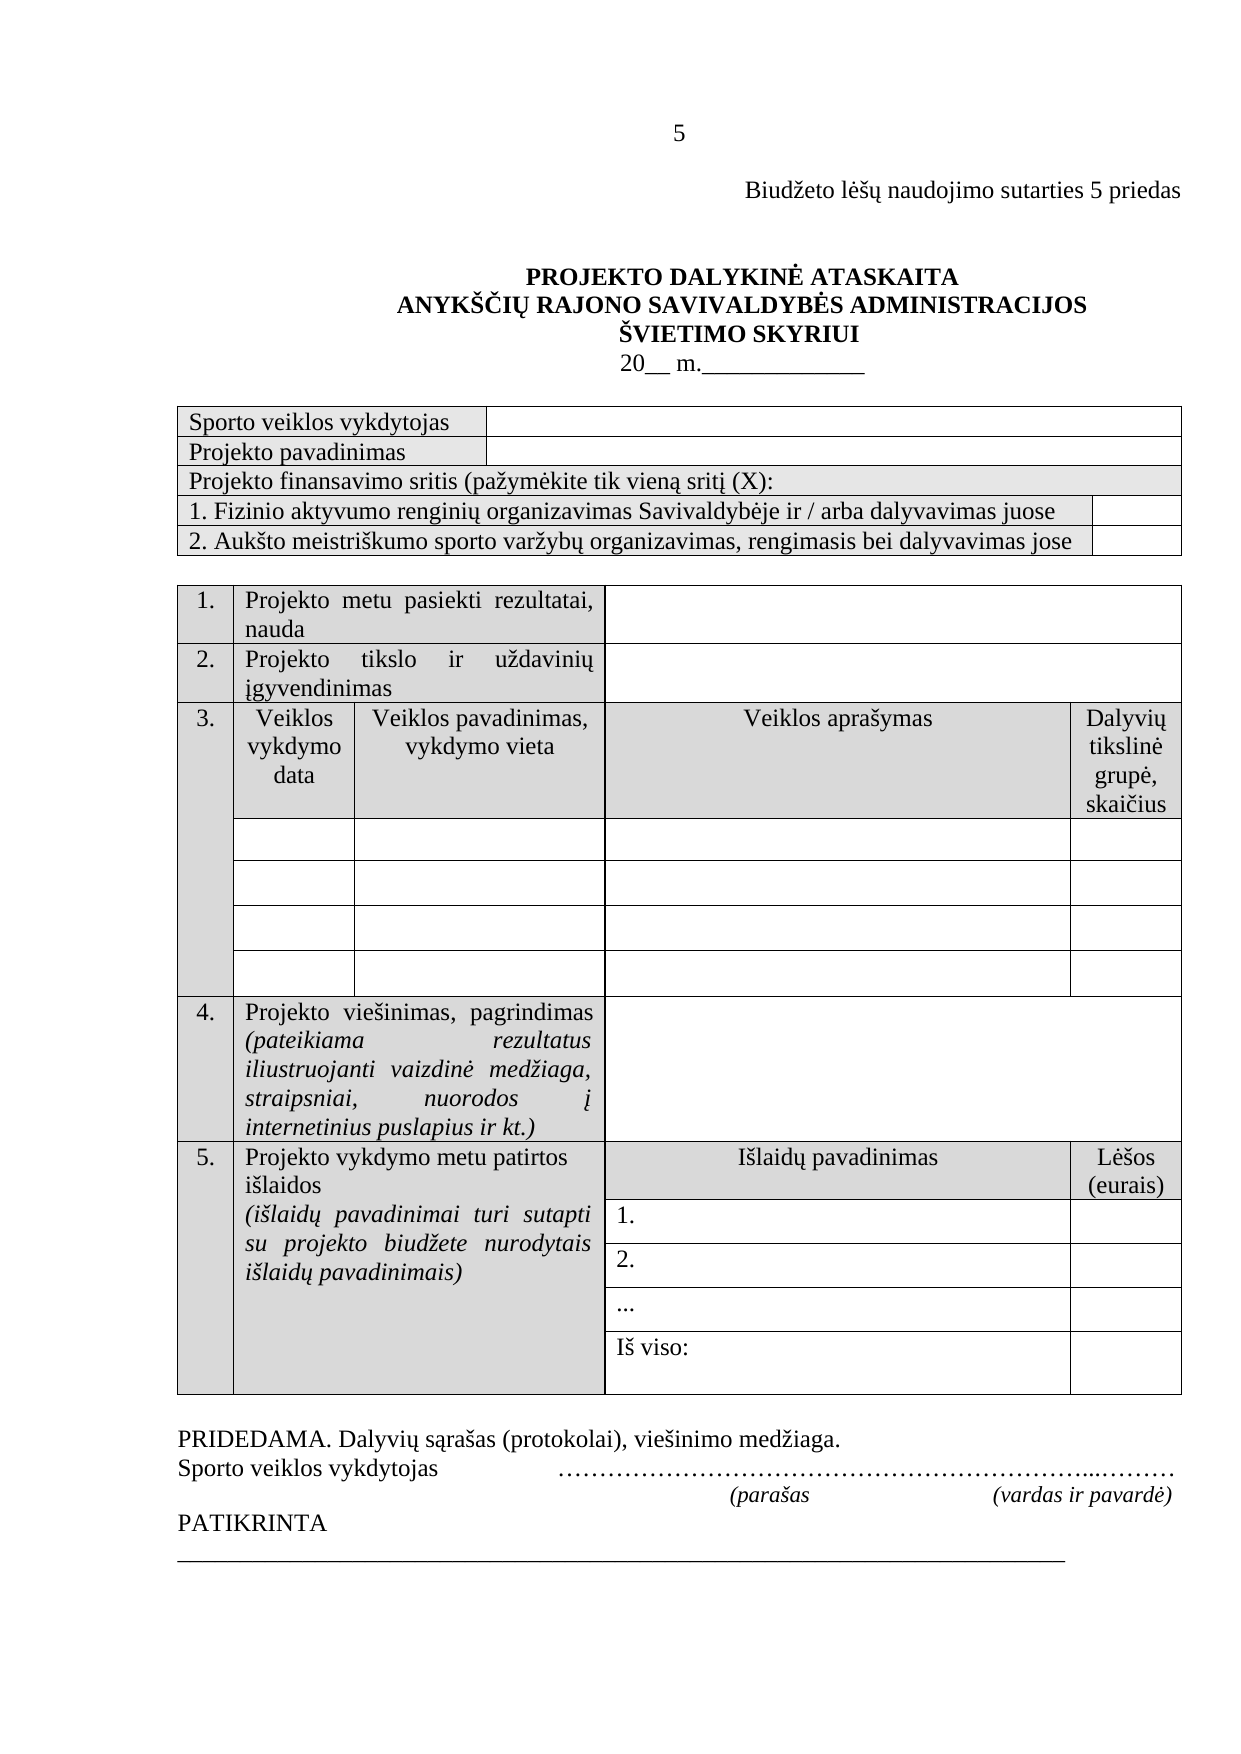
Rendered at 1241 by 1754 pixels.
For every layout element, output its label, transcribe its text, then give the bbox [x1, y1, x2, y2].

table_cell [606, 644, 1181, 702]
table_cell 2. [178, 644, 233, 702]
table_cell [1071, 1332, 1181, 1394]
table_cell Dalyvių tikslinė grupė, skaičius [1071, 703, 1181, 818]
table_cell [355, 861, 604, 905]
table_cell [355, 819, 604, 860]
table_cell 2. Aukšto meistriškumo sporto varžybų organizavimas, rengimasis bei dalyvavimas jose [178, 526, 1092, 555]
text PATIKRINTA [177, 1508, 1181, 1536]
table_cell [1071, 819, 1181, 860]
table_cell 4. [178, 997, 233, 1141]
text ŠVIETIMO SKYRIUI [303, 319, 1181, 348]
table_cell Veiklos vykdymo data [234, 703, 354, 818]
table_cell Projekto finansavimo sritis (pažymėkite tik vieną sritį (X): [178, 466, 1181, 495]
table_cell [487, 437, 1181, 465]
table_cell Išlaidų pavadinimas [606, 1142, 1070, 1199]
table_cell 3. [178, 703, 233, 996]
text PRIDEDAMA. Dalyvių sąrašas (protokolai), viešinimo medžiaga. [177, 1424, 1181, 1453]
text (parašas (vardas ir pavardė) [303, 1481, 1181, 1508]
table_cell [1071, 861, 1181, 905]
table_cell 1. Fizinio aktyvumo renginių organizavimas Savivaldybėje ir / arba dalyvavimas juose [178, 496, 1092, 525]
table_cell Veiklos aprašymas [606, 703, 1070, 818]
table_header Projekto metu pasiekti rezultatai, nauda [234, 586, 604, 643]
table_header 1. [178, 586, 233, 643]
table_cell [606, 997, 1181, 1141]
table_cell [355, 951, 604, 996]
table_cell Projekto viešinimas, pagrindimas (pateikiama rezultatus iliustruojanti vaizdinė medžiaga, straipsniai, nuorodos į internetinius puslapius ir kt.) [234, 997, 604, 1141]
table_cell [234, 861, 354, 905]
text PROJEKTO DALYKINĖ ATASKAITA [303, 262, 1181, 291]
table_cell 1. [606, 1200, 1070, 1243]
text _______________________________________________________________________ [177, 1536, 1181, 1565]
text Biudžeto lėšų naudojimo sutarties 5 priedas [177, 176, 1181, 204]
table_cell [1093, 496, 1181, 525]
table_header Sporto veiklos vykdytojas [178, 407, 486, 436]
table_cell Iš viso: [606, 1332, 1070, 1394]
text ANYKŠČIŲ RAJONO SAVIVALDYBĖS ADMINISTRACIJOS [303, 291, 1181, 319]
table_cell [1093, 526, 1181, 555]
table_cell Projekto pavadinimas [178, 437, 486, 465]
table_cell [606, 819, 1070, 860]
table_cell Lėšos (eurais) [1071, 1142, 1181, 1199]
table_cell [1071, 1244, 1181, 1287]
table_cell [355, 906, 604, 950]
table_cell Projekto tikslo ir uždavinių įgyvendinimas [234, 644, 604, 702]
table_cell [1071, 951, 1181, 996]
table_header [606, 586, 1181, 643]
table_cell Projekto vykdymo metu patirtos išlaidos (išlaidų pavadinimai turi sutapti su projekto biudžete nurodytais išlaidų pavadinimais) [234, 1142, 604, 1394]
table_cell [1071, 906, 1181, 950]
table_cell 5. [178, 1142, 233, 1394]
text 20__ m._____________ [303, 348, 1181, 377]
table_cell [606, 906, 1070, 950]
table_cell [234, 906, 354, 950]
table_cell [234, 819, 354, 860]
table_cell ... [606, 1288, 1070, 1331]
table_header [487, 407, 1181, 436]
table_cell 2. [606, 1244, 1070, 1287]
text Sporto veiklos vykdytojas ………………………………………………………...……… [177, 1453, 1181, 1481]
table_cell Veiklos pavadinimas, vykdymo vieta [355, 703, 604, 818]
table_cell [606, 951, 1070, 996]
table_cell [1071, 1200, 1181, 1243]
table_cell [234, 951, 354, 996]
table_cell [606, 861, 1070, 905]
table_cell [1071, 1288, 1181, 1331]
